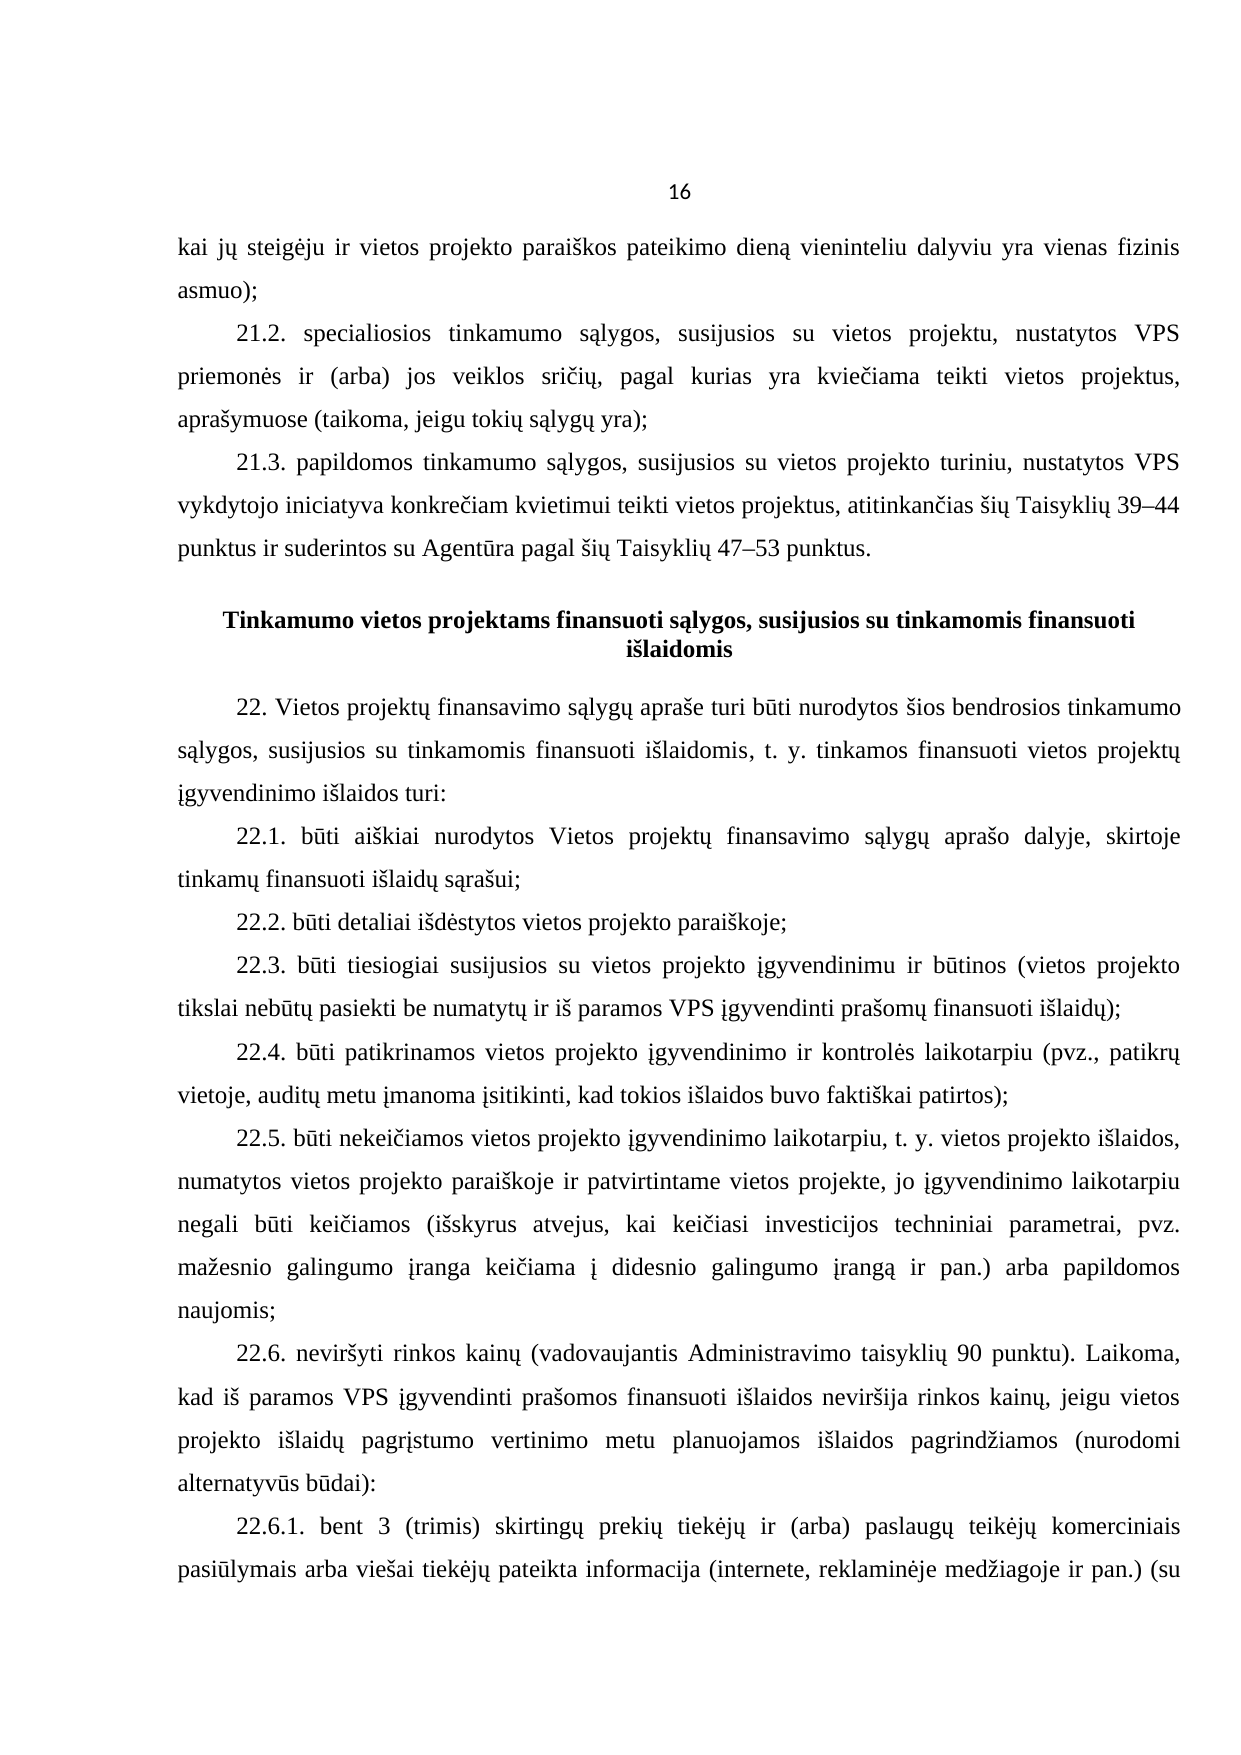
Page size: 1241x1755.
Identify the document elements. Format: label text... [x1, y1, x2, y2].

text 22. Vietos projektų finansavimo sąlygų apraše turi būti nurodytos šios bendrosios tinkamumo sąlygos, susijusios su tinkamomis finansuoti išlaidomis, t. y. tinkamos finansuoti vietos projektų įgyvendinimo išlaidos turi: [177, 692, 1181, 807]
text 22.6.1. bent 3 (trimis) skirtingų prekių tiekėjų ir (arba) paslaugų teikėjų komerciniais pasiūlymais arba viešai tiekėjų pateikta informacija (internete, reklaminėje medžiagoje ir pan.) (su [177, 1511, 1181, 1583]
text 22.1. būti aiškiai nurodytos Vietos projektų finansavimo sąlygų aprašo dalyje, skirtoje tinkamų finansuoti išlaidų sąrašui; [177, 821, 1181, 893]
text kai jų steigėju ir vietos projekto paraiškos pateikimo dieną vieninteliu dalyviu yra vienas fizinis asmuo); [177, 232, 1181, 303]
text 22.6. neviršyti rinkos kainų (vadovaujantis Administravimo taisyklių 90 punktu). Laikoma, kad iš paramos VPS įgyvendinti prašomos finansuoti išlaidos neviršija rinkos kainų, jeigu vietos projekto išlaidų pagrįstumo vertinimo metu planuojamos išlaidos pagrindžiamos (nurodomi alternatyvūs būdai): [177, 1338, 1181, 1497]
text 22.5. būti nekeičiamos vietos projekto įgyvendinimo laikotarpiu, t. y. vietos projekto išlaidos, numatytos vietos projekto paraiškoje ir patvirtintame vietos projekte, jo įgyvendinimo laikotarpiu negali būti keičiamos (išskyrus atvejus, kai keičiasi investicijos techniniai parametrai, pvz. mažesnio galingumo įranga keičiama į didesnio galingumo įrangą ir pan.) arba papildomos naujomis; [177, 1123, 1181, 1324]
text 22.2. būti detaliai išdėstytos vietos projekto paraiškoje; [177, 907, 1181, 936]
text 21.2. specialiosios tinkamumo sąlygos, susijusios su vietos projektu, nustatytos VPS priemonės ir (arba) jos veiklos sričių, pagal kurias yra kviečiama teikti vietos projektus, aprašymuose (taikoma, jeigu tokių sąlygų yra); [177, 318, 1181, 433]
text Tinkamumo vietos projektams finansuoti sąlygos, susijusios su tinkamomis finansuoti išlaidomis [177, 605, 1181, 663]
text 21.3. papildomos tinkamumo sąlygos, susijusios su vietos projekto turiniu, nustatytos VPS vykdytojo iniciatyva konkrečiam kvietimui teikti vietos projektus, atitinkančias šių Taisyklių 39–44 punktus ir suderintos su Agentūra pagal šių Taisyklių 47–53 punktus. [177, 447, 1181, 562]
text 22.3. būti tiesiogiai susijusios su vietos projekto įgyvendinimu ir būtinos (vietos projekto tikslai nebūtų pasiekti be numatytų ir iš paramos VPS įgyvendinti prašomų finansuoti išlaidų); [177, 950, 1181, 1022]
text 22.4. būti patikrinamos vietos projekto įgyvendinimo ir kontrolės laikotarpiu (pvz., patikrų vietoje, auditų metu įmanoma įsitikinti, kad tokios išlaidos buvo faktiškai patirtos); [177, 1037, 1181, 1108]
